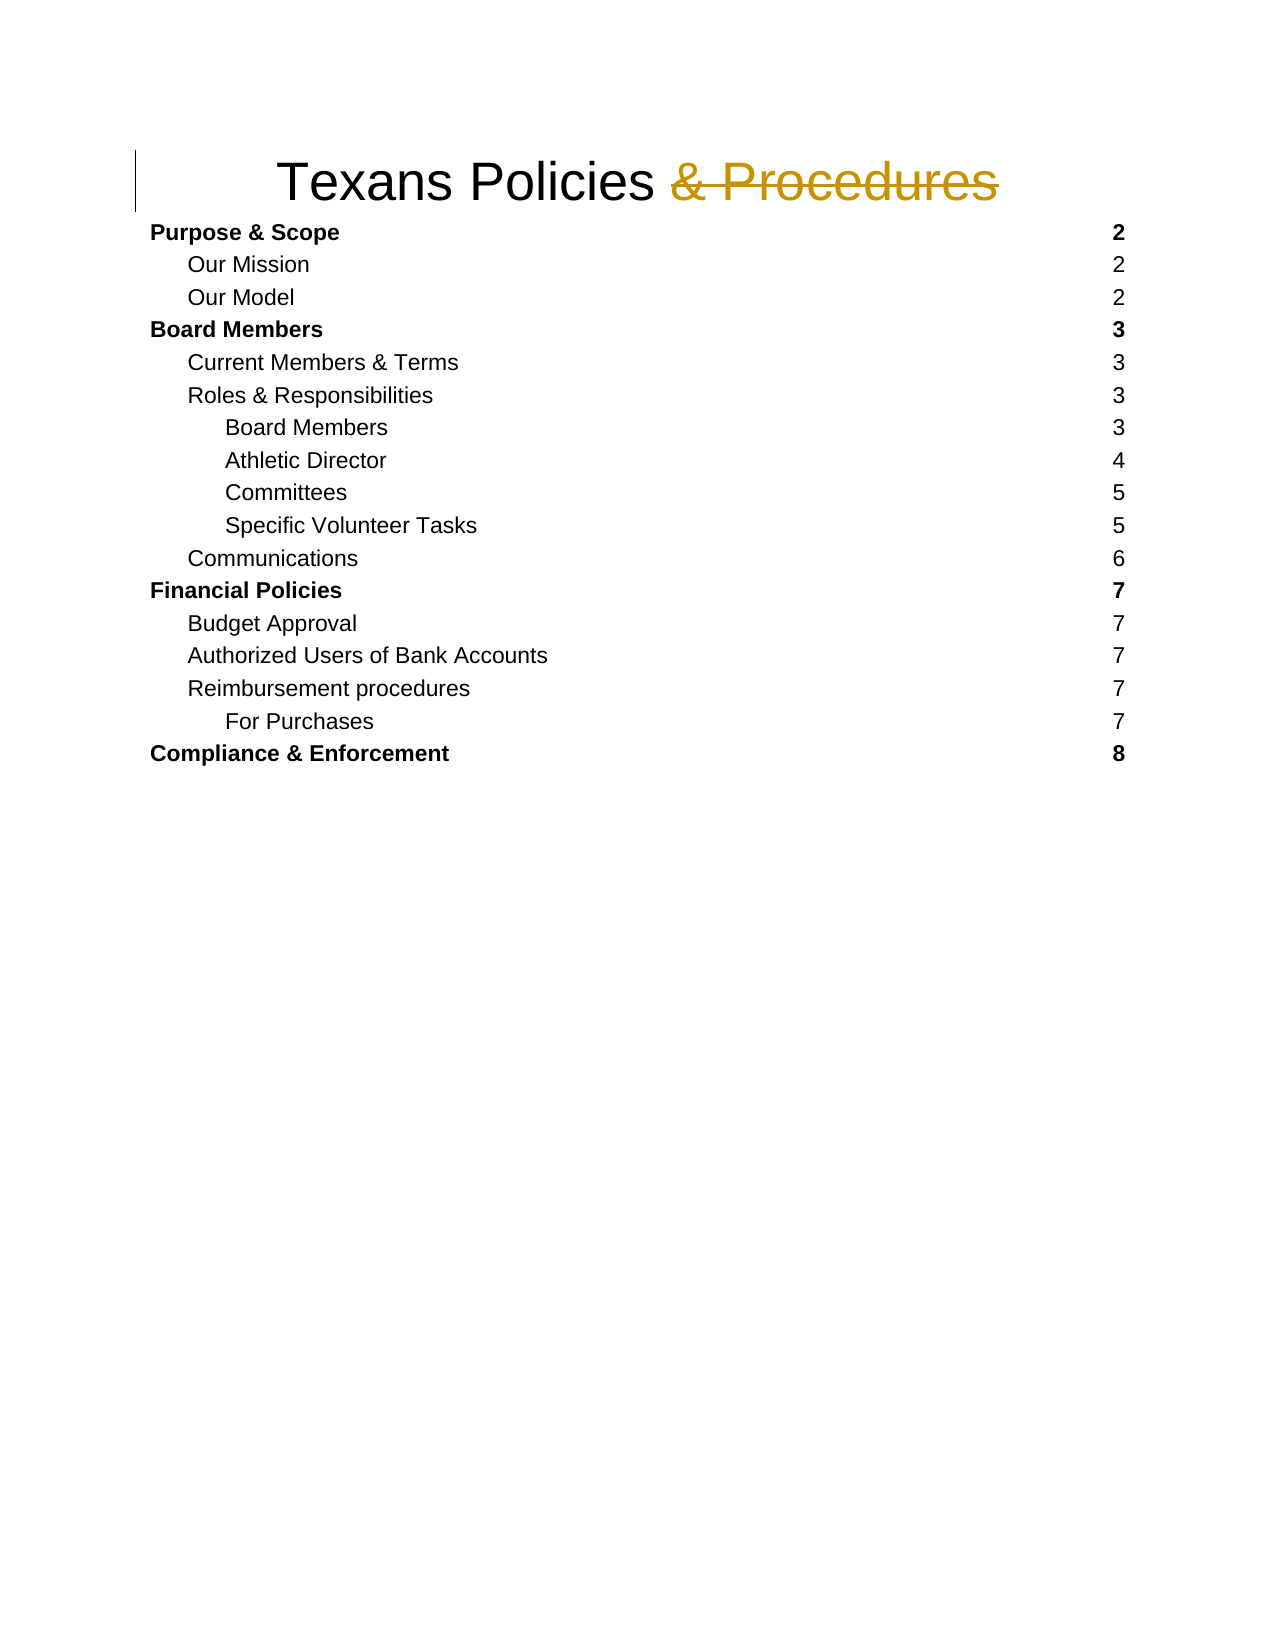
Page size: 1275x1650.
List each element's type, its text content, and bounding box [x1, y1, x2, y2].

text Purpose & Scope 2 [150, 218, 1125, 245]
text Athletic Director 4 [225, 447, 1125, 473]
text Our Mission 2 [187, 251, 1125, 277]
text Compliance & Enforcement 8 [150, 740, 1125, 767]
text Board Members 3 [150, 316, 1125, 343]
text Communications 6 [187, 544, 1125, 571]
text Authorized Users of Bank Accounts 7 [187, 642, 1125, 669]
text Roles & Responsibilities 3 [187, 382, 1125, 408]
text Current Members & Terms 3 [187, 349, 1125, 375]
title Texans Policies [150, 150, 1125, 212]
text Budget Approval 7 [187, 610, 1125, 636]
text Board Members 3 [225, 414, 1125, 441]
text Financial Policies 7 [150, 577, 1125, 603]
text Our Model 2 [187, 284, 1125, 310]
text Specific Volunteer Tasks 5 [225, 512, 1125, 538]
text Committees 5 [225, 479, 1125, 506]
text For Purchases 7 [225, 708, 1125, 734]
text Reimbursement procedures 7 [187, 675, 1125, 701]
